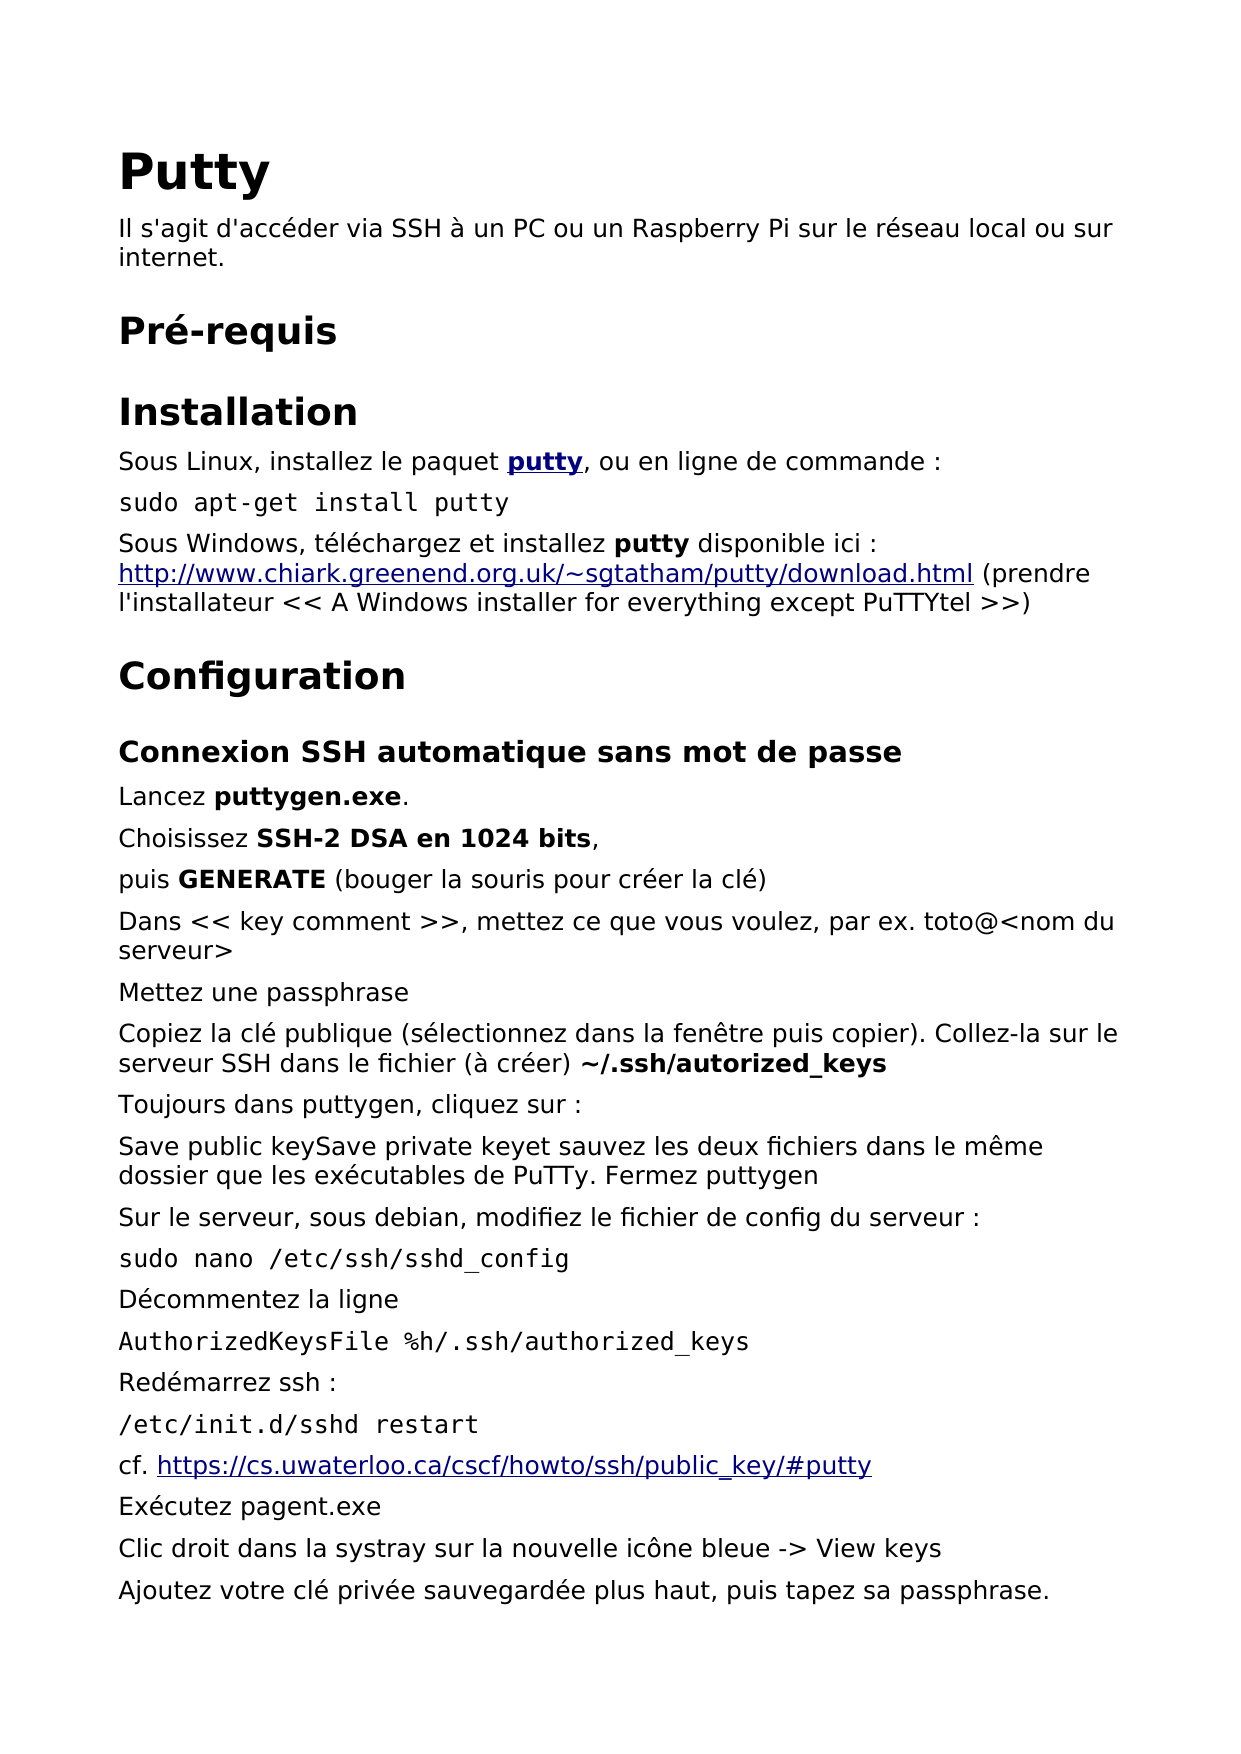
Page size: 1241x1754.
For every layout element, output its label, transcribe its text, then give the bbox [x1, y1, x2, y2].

text sudo apt-get install putty [118, 489, 1122, 518]
text Ajoutez votre clé privée sauvegardée plus haut, puis tapez sa passphrase. [118, 1576, 1122, 1605]
text Décommentez la ligne [118, 1286, 1122, 1315]
text Copiez la clé publique (sélectionnez dans la fenêtre puis copier). Collez-la sur le serveur SSH dans le fichier (à créer) ~/.ssh/autorized_keys [118, 1020, 1122, 1078]
text Sous Linux, installez le paquet putty, ou en ligne de commande : [118, 447, 1122, 476]
text Save public keySave private keyet sauvez les deux fichiers dans le même dossier que les exécutables de PuTTy. Fermez puttygen [118, 1132, 1122, 1191]
text cf. https://cs.uwaterloo.ca/cscf/howto/ssh/public_key/#putty [118, 1451, 1122, 1480]
text Exécutez pagent.exe [118, 1492, 1122, 1522]
text Redémarrez ssh : [118, 1368, 1122, 1397]
subtitle Pré-requis [118, 310, 1122, 353]
text Sous Windows, téléchargez et installez putty disponible ici : http://www.chiark.greenend.org.uk/~sgtatham/putty/download.html (prendre l'installateur << A Windows installer for everything except PuTTYtel >>) [118, 529, 1122, 617]
subtitle Installation [118, 391, 1122, 434]
text Dans << key comment >>, mettez ce que vous voulez, par ex. toto@<nom du serveur> [118, 907, 1122, 966]
text Il s'agit d'accéder via SSH à un PC ou un Raspberry Pi sur le réseau local ou sur internet. [118, 214, 1122, 272]
subtitle Connexion SSH automatique sans mot de passe [118, 736, 1122, 770]
text Clic droit dans la systray sur la nouvelle icône bleue -> View keys [118, 1534, 1122, 1563]
subtitle Putty [118, 143, 1122, 201]
text AuthorizedKeysFile %h/.ssh/authorized_keys [118, 1327, 1122, 1356]
text Sur le serveur, sous debian, modifiez le fichier de config du serveur : [118, 1203, 1122, 1232]
text Mettez une passphrase [118, 978, 1122, 1007]
text Lancez puttygen.exe. [118, 782, 1122, 811]
text /etc/init.d/sshd restart [118, 1410, 1122, 1439]
text Choisissez SSH-2 DSA en 1024 bits, [118, 824, 1122, 853]
text puis GENERATE (bouger la souris pour créer la clé) [118, 866, 1122, 895]
text sudo nano /etc/ssh/sshd_config [118, 1245, 1122, 1274]
text Toujours dans puttygen, cliquez sur : [118, 1091, 1122, 1120]
subtitle Configuration [118, 654, 1122, 698]
